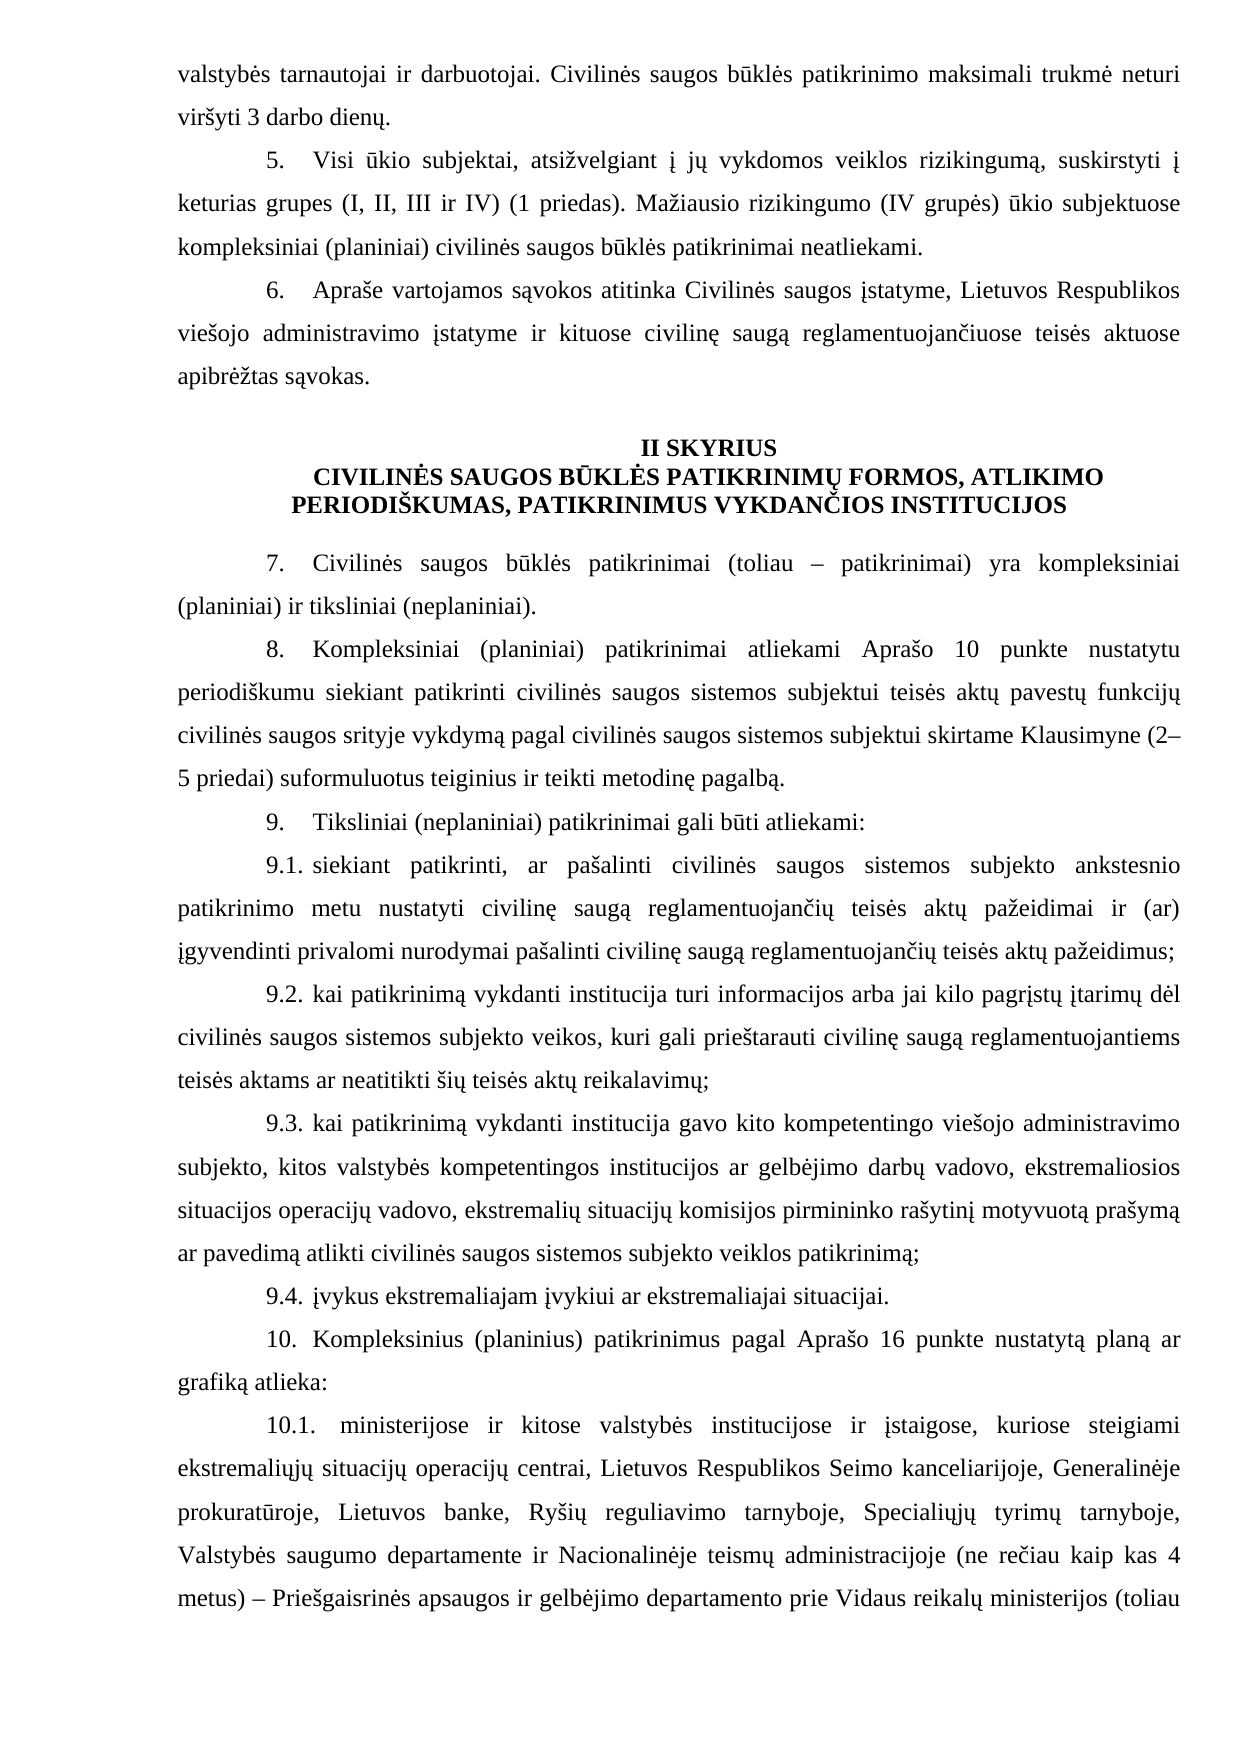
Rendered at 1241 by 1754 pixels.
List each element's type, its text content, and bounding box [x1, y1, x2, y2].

text 9.2. kai patikrinimą vykdanti institucija turi informacijos arba jai kilo pagrįstų įtarimų dėl civilinės saugos sistemos subjekto veikos, kuri gali prieštarauti civilinę saugą reglamentuojantiems teisės aktams ar neatitikti šių teisės aktų reikalavimų; [177, 979, 1181, 1094]
text 9. Tiksliniai (neplaniniai) patikrinimai gali būti atliekami: [177, 807, 1181, 835]
text II SKYRIUS [177, 433, 1181, 462]
text 9.3. kai patikrinimą vykdanti institucija gavo kito kompetentingo viešojo administravimo subjekto, kitos valstybės kompetentingos institucijos ar gelbėjimo darbų vadovo, ekstremaliosios situacijos operacijų vadovo, ekstremalių situacijų komisijos pirmininko rašytinį motyvuotą prašymą ar pavedimą atlikti civilinės saugos sistemos subjekto veiklos patikrinimą; [177, 1108, 1181, 1267]
text 10. Kompleksinius (planinius) patikrinimus pagal Aprašo 16 punkte nustatytą planą ar grafiką atlieka: [177, 1324, 1181, 1396]
text CIVILINĖS SAUGOS BŪKLĖS PATIKRINIMŲ FORMOS, ATLIKIMO PERIODIŠKUMAS, PATIKRINIMUS VYKDANČIOS INSTITUCIJOS [177, 462, 1181, 519]
text 6. Apraše vartojamos sąvokos atitinka Civilinės saugos įstatyme, Lietuvos Respublikos viešojo administravimo įstatyme ir kituose civilinę saugą reglamentuojančiuose teisės aktuose apibrėžtas sąvokas. [177, 275, 1181, 390]
text valstybės tarnautojai ir darbuotojai. Civilinės saugos būklės patikrinimo maksimali trukmė neturi viršyti 3 darbo dienų. [177, 59, 1181, 131]
text 8. Kompleksiniai (planiniai) patikrinimai atliekami Aprašo 10 punkte nustatytu periodiškumu siekiant patikrinti civilinės saugos sistemos subjektui teisės aktų pavestų funkcijų civilinės saugos srityje vykdymą pagal civilinės saugos sistemos subjektui skirtame Klausimyne (2–5 priedai) suformuluotus teiginius ir teikti metodinę pagalbą. [177, 634, 1181, 792]
text 5. Visi ūkio subjektai, atsižvelgiant į jų vykdomos veiklos rizikingumą, suskirstyti į keturias grupes (I, II, III ir IV) (1 priedas). Mažiausio rizikingumo (IV grupės) ūkio subjektuose kompleksiniai (planiniai) civilinės saugos būklės patikrinimai neatliekami. [177, 145, 1181, 260]
text 7. Civilinės saugos būklės patikrinimai (toliau – patikrinimai) yra kompleksiniai (planiniai) ir tiksliniai (neplaniniai). [177, 548, 1181, 620]
text 9.4. įvykus ekstremaliajam įvykiui ar ekstremaliajai situacijai. [177, 1281, 1181, 1310]
text 9.1. siekiant patikrinti, ar pašalinti civilinės saugos sistemos subjekto ankstesnio patikrinimo metu nustatyti civilinę saugą reglamentuojančių teisės aktų pažeidimai ir (ar) įgyvendinti privalomi nurodymai pašalinti civilinę saugą reglamentuojančių teisės aktų pažeidimus; [177, 850, 1181, 965]
text 10.1. ministerijose ir kitose valstybės institucijose ir įstaigose, kuriose steigiami ekstremaliųjų situacijų operacijų centrai, Lietuvos Respublikos Seimo kanceliarijoje, Generalinėje prokuratūroje, Lietuvos banke, Ryšių reguliavimo tarnyboje, Specialiųjų tyrimų tarnyboje, Valstybės saugumo departamente ir Nacionalinėje teismų administracijoje (ne rečiau kaip kas 4 metus) – Priešgaisrinės apsaugos ir gelbėjimo departamento prie Vidaus reikalų ministerijos (toliau [177, 1410, 1181, 1612]
